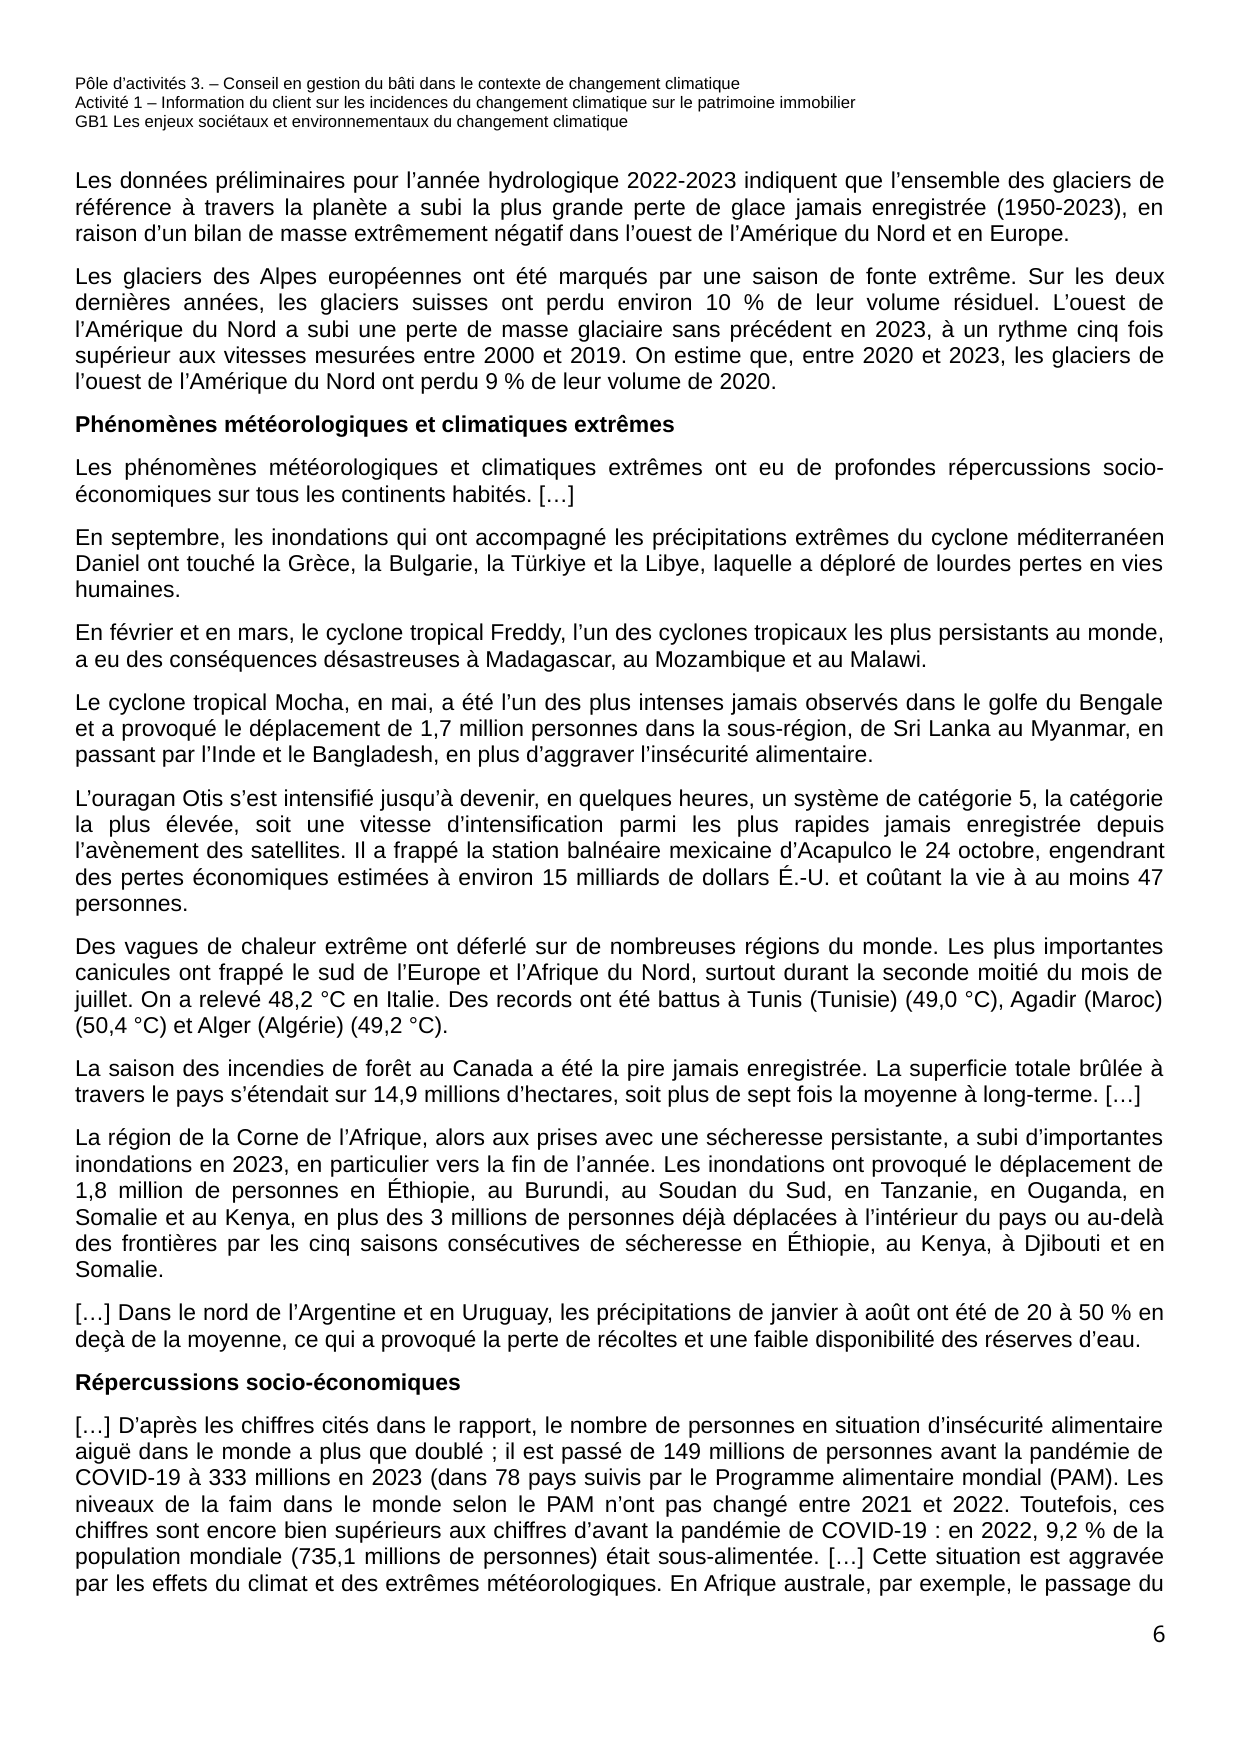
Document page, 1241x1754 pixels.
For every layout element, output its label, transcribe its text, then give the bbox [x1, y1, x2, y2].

text Le cyclone tropical Mocha, en mai, a été l’un des plus intenses jamais observés dans le golfe du Bengale et a provoqué le déplacement de 1,7 million personnes dans la sous-région, de Sri Lanka au Myanmar, en passant par l’Inde et le Bangladesh, en plus d’aggraver l’insécurité alimentaire. [75, 689, 1165, 768]
text L’ouragan Otis s’est intensifié jusqu’à devenir, en quelques heures, un système de catégorie 5, la catégorie la plus élevée, soit une vitesse d’intensification parmi les plus rapides jamais enregistrée depuis l’avènement des satellites. Il a frappé la station balnéaire mexicaine d’Acapulco le 24 octobre, engendrant des pertes économiques estimées à environ 15 milliards de dollars É.-U. et coûtant la vie à au moins 47 personnes. [75, 784, 1165, 916]
text Répercussions socio-économiques [75, 1368, 1165, 1395]
text […] Dans le nord de l’Argentine et en Uruguay, les précipitations de janvier à août ont été de 20 à 50 % en deçà de la moyenne, ce qui a provoqué la perte de récoltes et une faible disponibilité des réserves d’eau. [75, 1299, 1165, 1352]
text En février et en mars, le cyclone tropical Freddy, l’un des cyclones tropicaux les plus persistants au monde, a eu des conséquences désastreuses à Madagascar, au Mozambique et au Malawi. [75, 619, 1165, 672]
text Des vagues de chaleur extrême ont déferlé sur de nombreuses régions du monde. Les plus importantes canicules ont frappé le sud de l’Europe et l’Afrique du Nord, surtout durant la seconde moitié du mois de juillet. On a relevé 48,2 °C en Italie. Des records ont été battus à Tunis (Tunisie) (49,0 °C), Agadir (Maroc) (50,4 °C) et Alger (Algérie) (49,2 °C). [75, 933, 1165, 1038]
text La saison des incendies de forêt au Canada a été la pire jamais enregistrée. La superficie totale brûlée à travers le pays s’étendait sur 14,9 millions d’hectares, soit plus de sept fois la moyenne à long-terme. […] [75, 1055, 1165, 1108]
text Les phénomènes météorologiques et climatiques extrêmes ont eu de profondes répercussions socio-économiques sur tous les continents habités. […] [75, 454, 1165, 507]
text En septembre, les inondations qui ont accompagné les précipitations extrêmes du cyclone méditerranéen Daniel ont touché la Grèce, la Bulgarie, la Türkiye et la Libye, laquelle a déploré de lourdes pertes en vies humaines. [75, 524, 1165, 603]
text Les données préliminaires pour l’année hydrologique 2022-2023 indiquent que l’ensemble des glaciers de référence à travers la planète a subi la plus grande perte de glace jamais enregistrée (1950-2023), en raison d’un bilan de masse extrêmement négatif dans l’ouest de l’Amérique du Nord et en Europe. [75, 167, 1165, 246]
text […] D’après les chiffres cités dans le rapport, le nombre de personnes en situation d’insécurité alimentaire aiguë dans le monde a plus que doublé ; il est passé de 149 millions de personnes avant la pandémie de COVID-19 à 333 millions en 2023 (dans 78 pays suivis par le Programme alimentaire mondial (PAM). Les niveaux de la faim dans le monde selon le PAM n’ont pas changé entre 2021 et 2022. Toutefois, ces chiffres sont encore bien supérieurs aux chiffres d’avant la pandémie de COVID-19 : en 2022, 9,2 % de la population mondiale (735,1 millions de personnes) était sous-alimentée. […] Cette situation est aggravée par les effets du climat et des extrêmes météorologiques. En Afrique australe, par exemple, le passage du [75, 1412, 1165, 1596]
text Phénomènes météorologiques et climatiques extrêmes [75, 411, 1165, 438]
text Les glaciers des Alpes européennes ont été marqués par une saison de fonte extrême. Sur les deux dernières années, les glaciers suisses ont perdu environ 10 % de leur volume résiduel. L’ouest de l’Amérique du Nord a subi une perte de masse glaciaire sans précédent en 2023, à un rythme cinq fois supérieur aux vitesses mesurées entre 2000 et 2019. On estime que, entre 2020 et 2023, les glaciers de l’ouest de l’Amérique du Nord ont perdu 9 % de leur volume de 2020. [75, 263, 1165, 394]
text La région de la Corne de l’Afrique, alors aux prises avec une sécheresse persistante, a subi d’importantes inondations en 2023, en particulier vers la fin de l’année. Les inondations ont provoqué le déplacement de 1,8 million de personnes en Éthiopie, au Burundi, au Soudan du Sud, en Tanzanie, en Ouganda, en Somalie et au Kenya, en plus des 3 millions de personnes déjà déplacées à l’intérieur du pays ou au-delà des frontières par les cinq saisons consécutives de sécheresse en Éthiopie, au Kenya, à Djibouti et en Somalie. [75, 1124, 1165, 1282]
